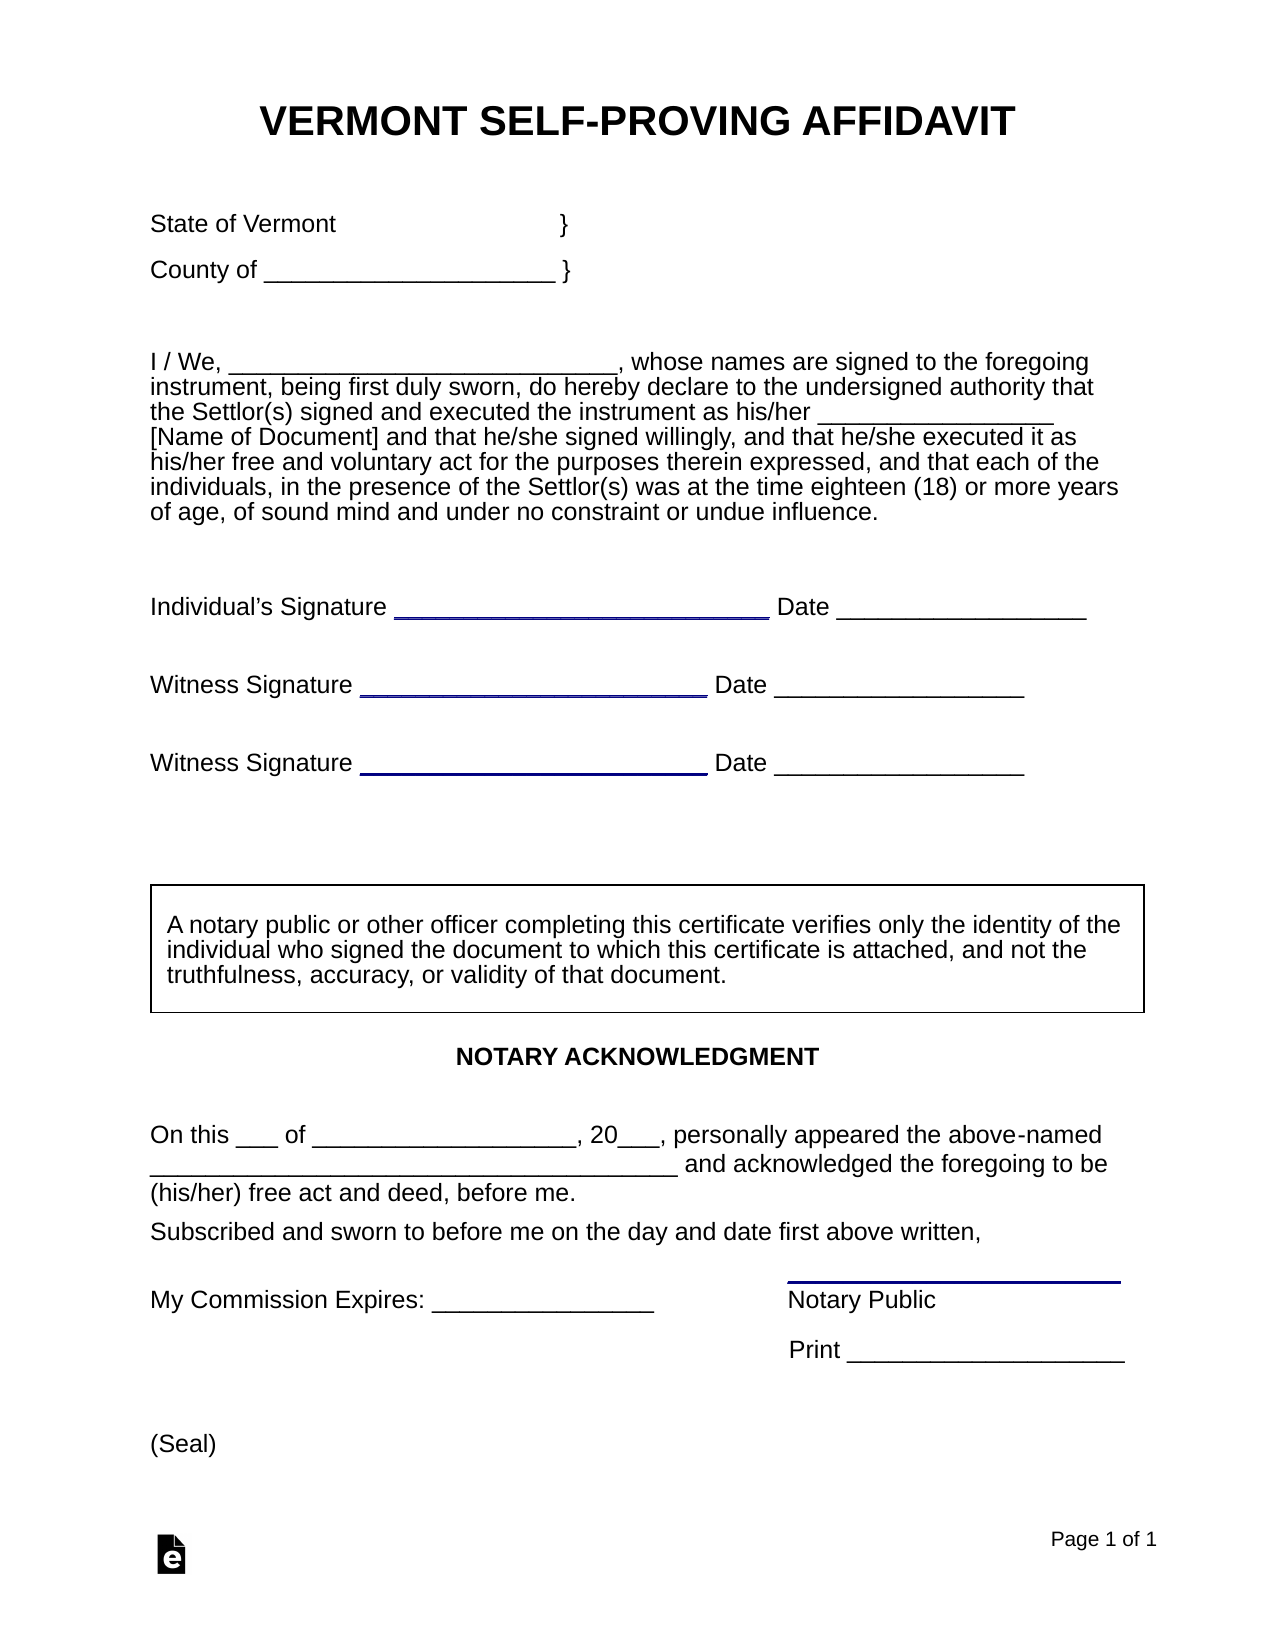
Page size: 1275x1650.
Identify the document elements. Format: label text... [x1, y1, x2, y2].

text A notary public or other officer completing this certificate verifies only the identity of the individual who signed the document to which this certificate is attached, and not the truthfulness, accuracy, or validity of that document. [167, 914, 1128, 989]
text County of _____________________ } [150, 258, 1125, 283]
text On this ___ of ___________________, 20___, personally appeared the above‑named ______________________________________ and acknowledged the foregoing to be (his/her) free act and deed, before me. [150, 1121, 1125, 1207]
text Subscribed and sworn to before me on the day and date first above written, [150, 1217, 1125, 1246]
text Print ____________________ [150, 1335, 1125, 1363]
text Witness Signature _________________________ Date __________________ [150, 670, 1125, 699]
text (Seal) [150, 1429, 1125, 1458]
subtitle State of Vermont } [150, 212, 1125, 237]
subtitle VERMONT SELF-PROVING AFFIDAVIT [150, 96, 1125, 144]
text ________________________ My Commission Expires: ________________ Notary Public [150, 1256, 1125, 1314]
text Individual’s Signature ___________________________ Date __________________ [150, 592, 1125, 620]
subtitle NOTARY ACKNOWLEDGMENT [150, 1013, 1125, 1071]
text I / We, ____________________________, whose names are signed to the foregoing instrument, being first duly sworn, do hereby declare to the undersigned authority that the Settlor(s) signed and executed the instrument as his/her _________________ [Name of Document] and that he/she signed willingly, and that he/she executed it as his/her free and voluntary act for the purposes therein expressed, and that each of the individuals, in the presence of the Settlor(s) was at the time eighteen (18) or more years of age, of sound mind and under no constraint or undue influence. [150, 350, 1125, 525]
text Witness Signature _________________________ Date __________________ [150, 748, 1125, 777]
